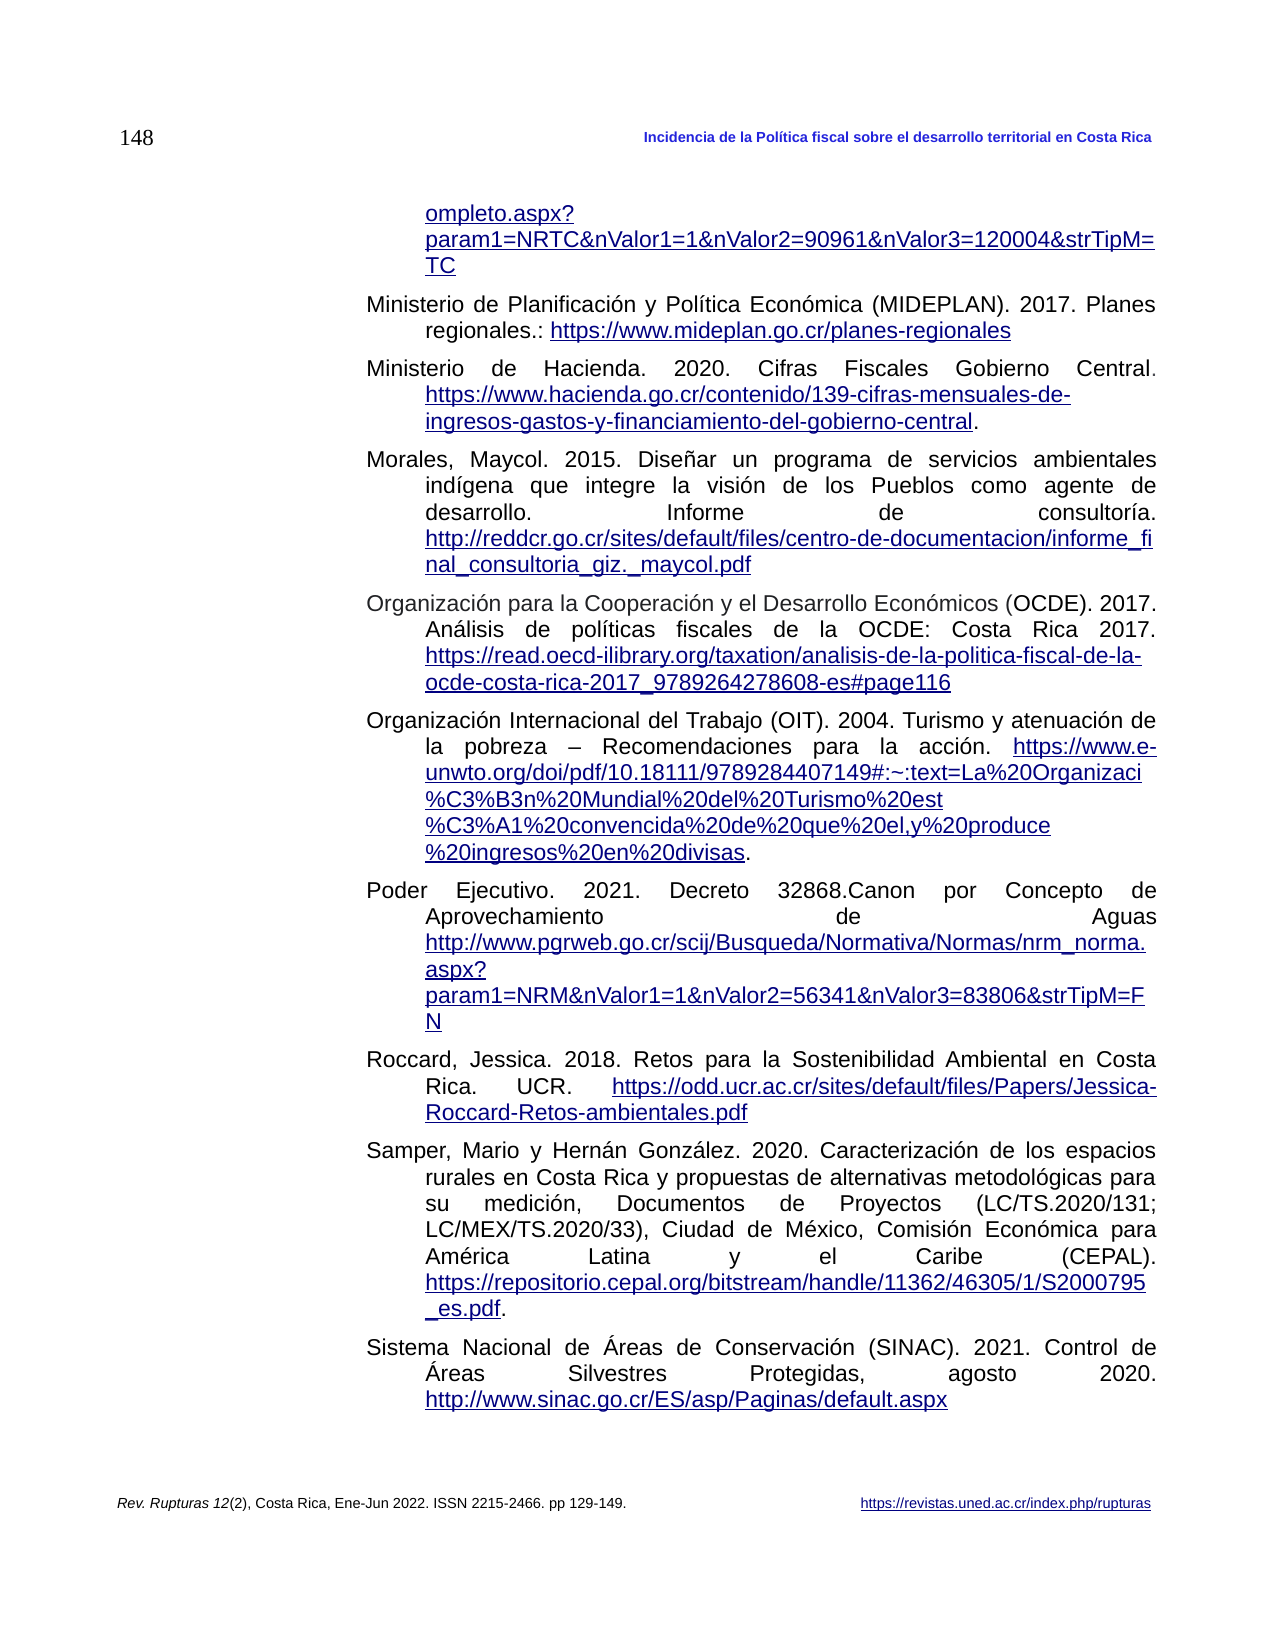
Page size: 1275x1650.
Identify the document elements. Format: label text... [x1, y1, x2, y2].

text Samper, Mario y Hernán González. 2020. Caracterización de los espacios rurales en Costa Rica y propuestas de alternativas metodológicas para su medición, Documentos de Proyectos (LC/TS.2020/131; LC/MEX/TS.2020/33), Ciudad de México, Comisión Económica para América Latina y el Caribe (CEPAL). https://repositorio.cepal.org/bitstream/handle/11362/46305/1/S2000795_es.pdf. [366, 1137, 1157, 1322]
text Poder Ejecutivo. 2021. Decreto 32868.Canon por Concepto de Aprovechamiento de Aguas http://www.pgrweb.go.cr/scij/Busqueda/Normativa/Normas/nrm_norma.aspx?param1=NRM&nValor1=1&nValor2=56341&nValor3=83806&strTipM=FN [366, 877, 1157, 1035]
text Morales, Maycol. 2015. Diseñar un programa de servicios ambientales indígena que integre la visión de los Pueblos como agente de desarrollo. Informe de consultoría. http://reddcr.go.cr/sites/default/files/centro-de-documentacion/informe_final_consultoria_giz._maycol.pdf [366, 446, 1157, 578]
text Ministerio de Hacienda. 2020. Cifras Fiscales Gobierno Central. https://www.hacienda.go.cr/contenido/139-cifras-mensuales-de-ingresos-gastos-y-financiamiento-del-gobierno-central. [366, 355, 1157, 434]
text Roccard, Jessica. 2018. Retos para la Sostenibilidad Ambiental en Costa Rica. UCR. https://odd.ucr.ac.cr/sites/default/files/Papers/Jessica-Roccard-Retos-ambientales.pdf [366, 1046, 1157, 1126]
text Sistema Nacional de Áreas de Conservación (SINAC). 2021. Control de Áreas Silvestres Protegidas, agosto 2020. http://www.sinac.go.cr/ES/asp/Paginas/default.aspx [366, 1333, 1157, 1413]
text ompleto.aspx?param1=NRTC&nValor1=1&nValor2=90961&nValor3=120004&strTipM=TC [366, 200, 1157, 279]
text Organización Internacional del Trabajo (OIT). 2004. Turismo y atenuación de la pobreza – Recomendaciones para la acción. https://www.e-unwto.org/doi/pdf/10.18111/9789284407149#:~:text=La%20Organizaci%C3%B3n%20Mundial%20del%20Turismo%20est%C3%A1%20convencida%20de%20que%20el,y%20produce%20ingresos%20en%20divisas. [366, 707, 1157, 865]
text Ministerio de Planificación y Política Económica (MIDEPLAN). 2017. Planes regionales.: https://www.mideplan.go.cr/planes-regionales [366, 291, 1157, 343]
text Organización para la Cooperación y el Desarrollo Económicos (OCDE). 2017. Análisis de políticas fiscales de la OCDE: Costa Rica 2017. https://read.oecd-ilibrary.org/taxation/analisis-de-la-politica-fiscal-de-la-ocde-costa-rica-2017_9789264278608-es#page116 [366, 589, 1157, 695]
